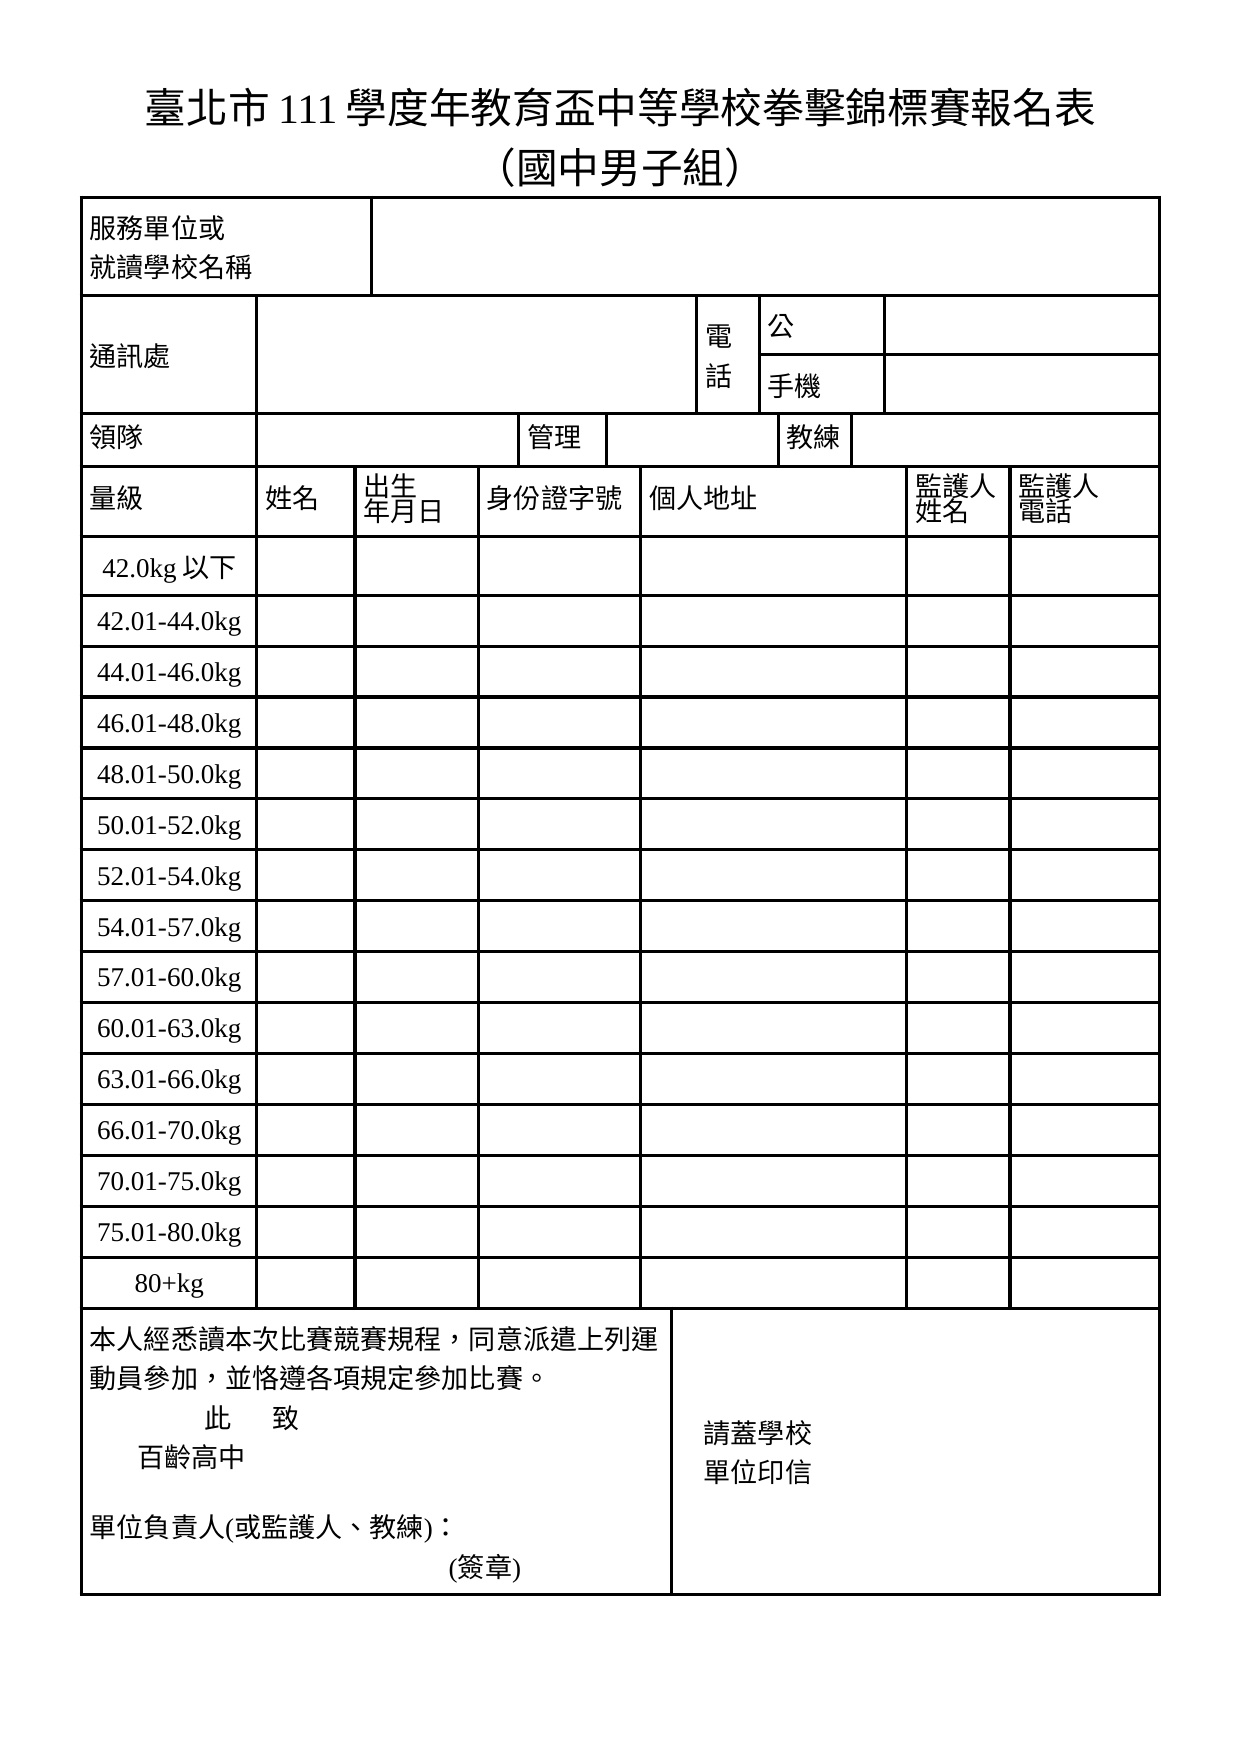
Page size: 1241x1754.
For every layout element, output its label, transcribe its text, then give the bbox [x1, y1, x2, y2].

table_cell 80+kg [83, 1259, 255, 1307]
table_cell 60.01-63.0kg [83, 1004, 255, 1052]
table_cell [908, 597, 1008, 644]
table_cell [908, 750, 1008, 797]
table_cell [908, 648, 1008, 695]
table_cell [480, 699, 639, 746]
table_cell [357, 699, 477, 746]
table_cell [908, 851, 1008, 899]
table_cell 教練 [780, 415, 850, 465]
table_cell [642, 953, 905, 1001]
table_cell 70.01-75.0kg [83, 1157, 255, 1205]
table_cell [357, 538, 477, 593]
table_cell 公 [761, 297, 883, 353]
table_cell 42.0kg以下 [83, 538, 255, 593]
table_cell 本人經悉讀本次比賽競賽規程，同意派遣上列運動員參加，並恪遵各項規定參加比賽。 此 致 百齡高中 單位負責人(或監護人、教練)： (簽章) [83, 1310, 670, 1593]
table_cell [908, 800, 1008, 848]
table_cell 54.01-57.0kg [83, 902, 255, 950]
table_cell [357, 851, 477, 899]
table_cell 出生 年月日 [357, 468, 477, 534]
table_cell [480, 1055, 639, 1103]
text （國中男子組） [75, 135, 1165, 196]
table_cell [258, 1055, 353, 1103]
table_header 服務單位或 就讀學校名稱 [83, 199, 370, 294]
table_cell [1012, 699, 1158, 746]
table_cell [908, 1157, 1008, 1205]
table_cell [642, 902, 905, 950]
table_cell [642, 1259, 905, 1307]
table_cell 42.01-44.0kg [83, 597, 255, 644]
table_cell [908, 902, 1008, 950]
table_cell [357, 750, 477, 797]
table_cell [480, 750, 639, 797]
table_cell [1012, 851, 1158, 899]
table_cell 63.01-66.0kg [83, 1055, 255, 1103]
table_cell [357, 648, 477, 695]
table_cell 50.01-52.0kg [83, 800, 255, 848]
table_cell [908, 699, 1008, 746]
table_cell [642, 538, 905, 593]
table_cell [480, 1208, 639, 1256]
table_cell [1012, 1208, 1158, 1256]
table_cell [480, 953, 639, 1001]
table_cell 管理 [520, 415, 605, 465]
table_cell [357, 1259, 477, 1307]
table_cell [258, 1106, 353, 1154]
table_cell [480, 1106, 639, 1154]
table_cell [642, 1055, 905, 1103]
table_cell [908, 1259, 1008, 1307]
table_cell 46.01-48.0kg [83, 699, 255, 746]
table_cell [1012, 1157, 1158, 1205]
table_cell [480, 648, 639, 695]
table_cell [908, 1055, 1008, 1103]
table_cell [1012, 750, 1158, 797]
table_cell [258, 953, 353, 1001]
table_cell 75.01-80.0kg [83, 1208, 255, 1256]
table_cell [480, 902, 639, 950]
table_cell [1012, 1055, 1158, 1103]
table_cell [258, 800, 353, 848]
table_cell [357, 1055, 477, 1103]
table_cell [908, 1106, 1008, 1154]
table_cell [642, 597, 905, 644]
table_cell [480, 800, 639, 848]
table_cell [1012, 1106, 1158, 1154]
table_cell 通訊處 [83, 297, 255, 412]
table_cell [1012, 800, 1158, 848]
table_cell [908, 953, 1008, 1001]
table_cell [642, 1106, 905, 1154]
table_cell [357, 1106, 477, 1154]
table_cell [1012, 1004, 1158, 1052]
table_cell 個人地址 [642, 468, 905, 534]
table_cell 請蓋學校 單位印信 [673, 1310, 1158, 1593]
table_cell [642, 699, 905, 746]
table_cell [480, 1157, 639, 1205]
table_cell [1012, 648, 1158, 695]
table_cell [608, 415, 777, 465]
table_cell [642, 1208, 905, 1256]
table_cell [1012, 953, 1158, 1001]
table_cell [642, 750, 905, 797]
table_cell [642, 851, 905, 899]
table_cell [258, 1004, 353, 1052]
table_cell [1012, 1259, 1158, 1307]
table_cell [258, 538, 353, 593]
table_cell [886, 297, 1158, 353]
table_cell 電 話 [698, 297, 758, 412]
table_cell [908, 538, 1008, 593]
table_cell 領隊 [83, 415, 255, 465]
table_cell [480, 538, 639, 593]
table_cell [1012, 597, 1158, 644]
table_cell [642, 1157, 905, 1205]
table_cell 57.01-60.0kg [83, 953, 255, 1001]
table_cell [642, 648, 905, 695]
table_cell [258, 851, 353, 899]
table_cell [258, 1208, 353, 1256]
table_cell 監護人 電話 [1012, 468, 1158, 534]
table_cell [258, 1259, 353, 1307]
table_cell [258, 699, 353, 746]
table_cell [480, 1259, 639, 1307]
table_cell [480, 597, 639, 644]
table_cell [357, 1208, 477, 1256]
table_cell [1012, 538, 1158, 593]
text 臺北市111學度年教育盃中等學校拳擊錦標賽報名表 [75, 75, 1165, 135]
table_cell 66.01-70.0kg [83, 1106, 255, 1154]
table_cell [258, 1157, 353, 1205]
table_cell 44.01-46.0kg [83, 648, 255, 695]
table_cell [258, 750, 353, 797]
table_cell [258, 297, 695, 412]
table_cell [258, 415, 517, 465]
table_cell [908, 1208, 1008, 1256]
table_cell 姓名 [258, 468, 353, 534]
table_cell 身份證字號 [480, 468, 639, 534]
table_cell [258, 597, 353, 644]
table_cell 48.01-50.0kg [83, 750, 255, 797]
table_cell [642, 800, 905, 848]
table_cell 量級 [83, 468, 255, 534]
table_cell [886, 356, 1158, 412]
table_cell [642, 1004, 905, 1052]
table_cell [357, 800, 477, 848]
table_cell [357, 902, 477, 950]
table_cell [853, 415, 1158, 465]
table_cell [357, 1004, 477, 1052]
table_cell 監護人 姓名 [908, 468, 1008, 534]
table_header [373, 199, 1158, 294]
table_cell [1012, 902, 1158, 950]
table_cell [258, 902, 353, 950]
table_cell [357, 597, 477, 644]
table_cell [480, 1004, 639, 1052]
table_cell 手機 [761, 356, 883, 412]
table_cell [258, 648, 353, 695]
table_cell [357, 953, 477, 1001]
table_cell [357, 1157, 477, 1205]
table_cell [480, 851, 639, 899]
table_cell 52.01-54.0kg [83, 851, 255, 899]
table_cell [908, 1004, 1008, 1052]
